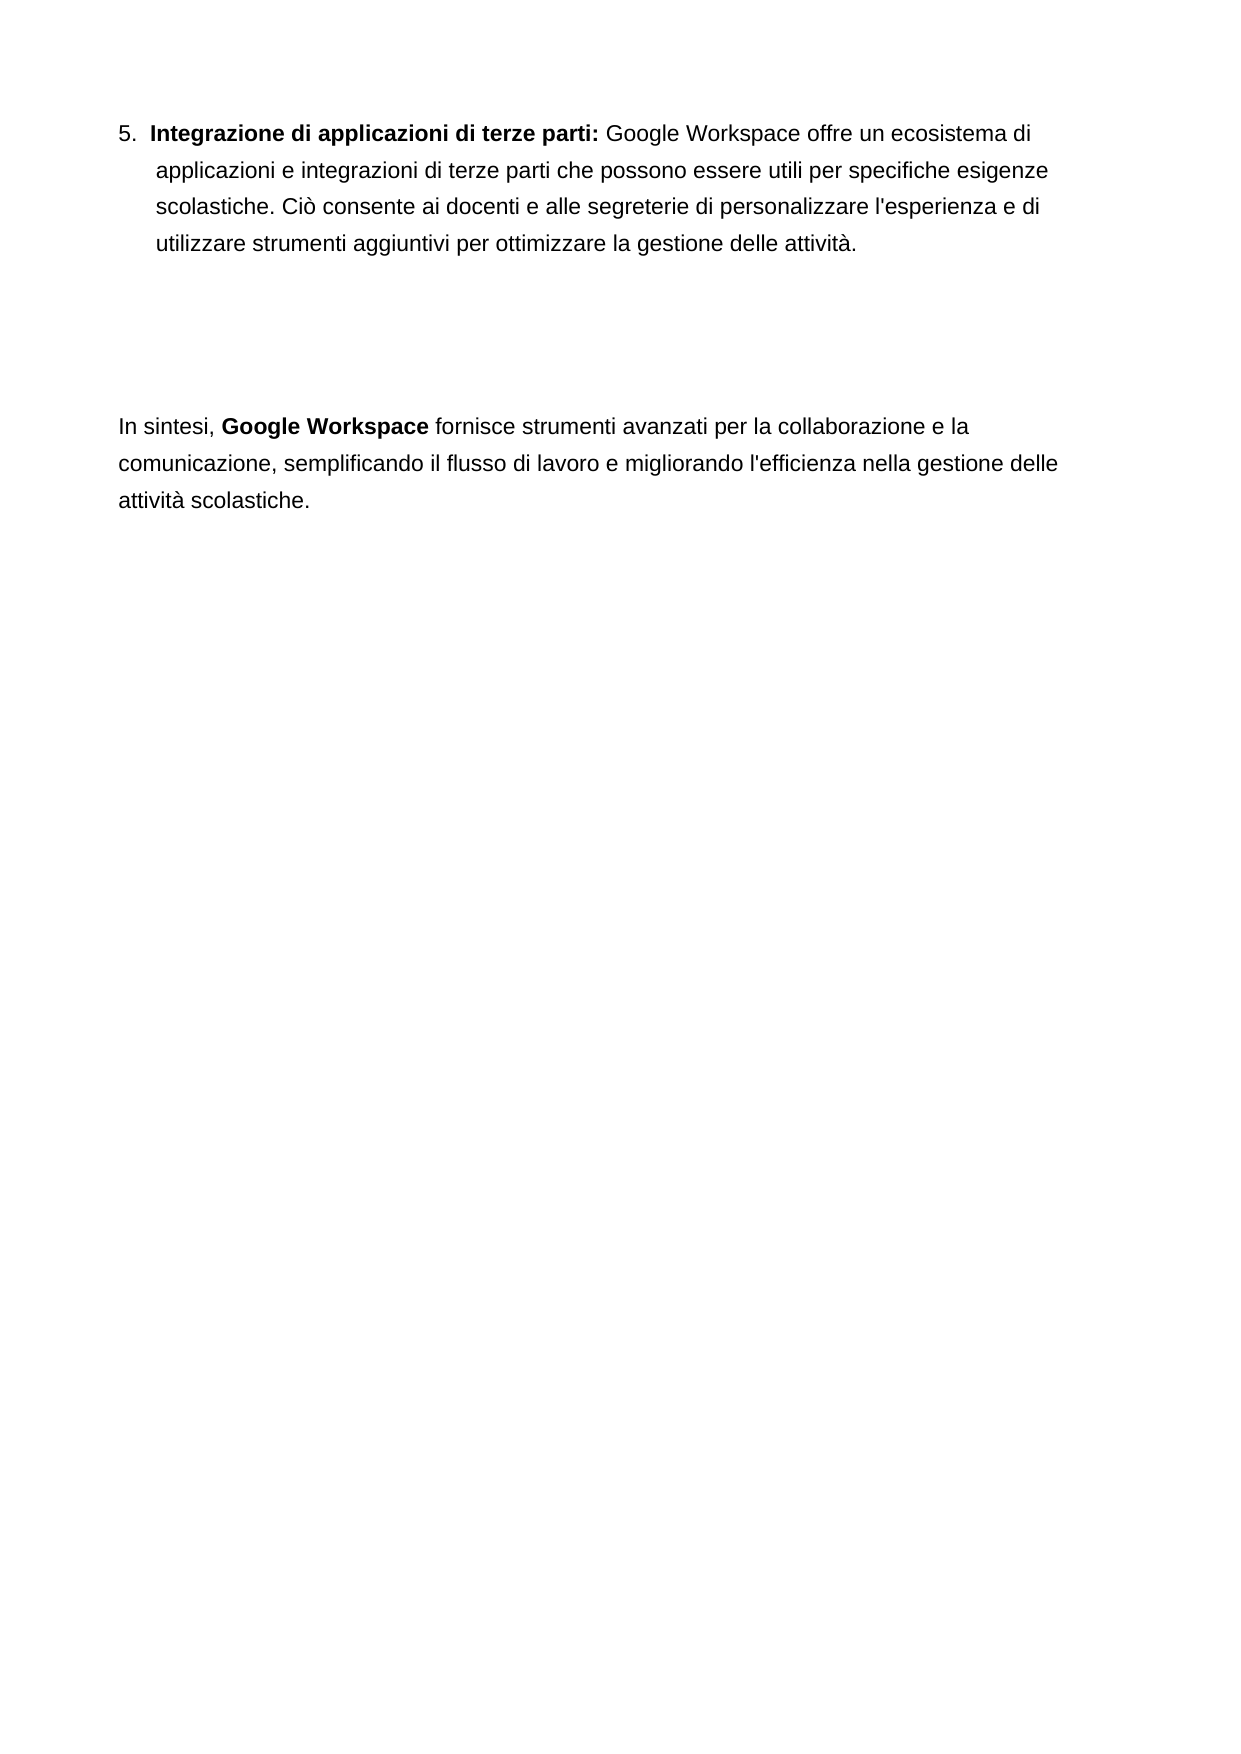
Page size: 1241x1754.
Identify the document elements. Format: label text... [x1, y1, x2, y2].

text In sintesi, Google Workspace fornisce strumenti avanzati per la collaborazione e la comunicazione, semplificando il flusso di lavoro e migliorando l'efficienza nella gestione delle attività scolastiche. [118, 411, 1122, 513]
text 5. Integrazione di applicazioni di terze parti: Google Workspace offre un ecosistema di applicazioni e integrazioni di terze parti che possono essere utili per specifiche esigenze scolastiche. Ciò consente ai docenti e alle segreterie di personalizzare l'esperienza e di utilizzare strumenti aggiuntivi per ottimizzare la gestione delle attività. [118, 118, 1122, 256]
